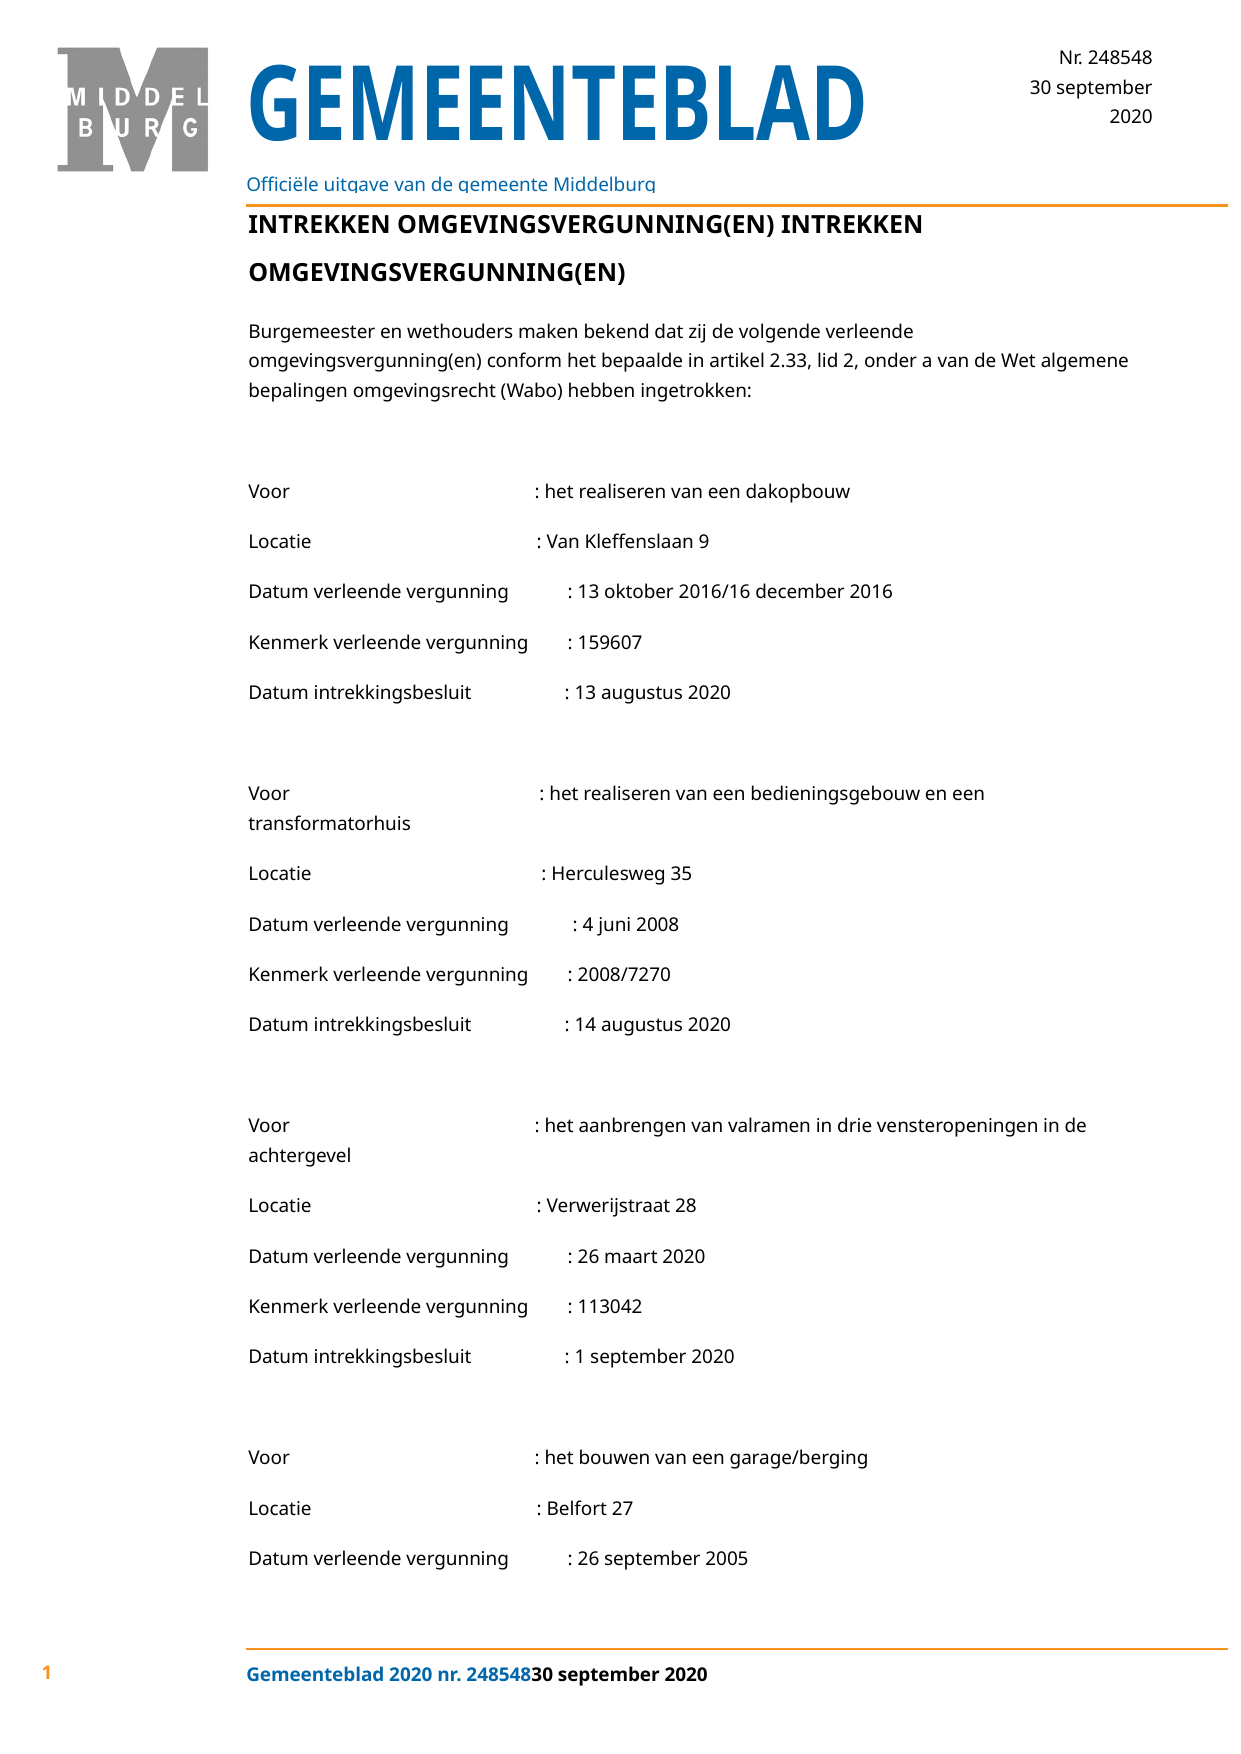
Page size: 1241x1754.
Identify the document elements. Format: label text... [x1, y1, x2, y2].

text Voor : het bouwen van een garage/berging [248, 1444, 1152, 1470]
text Voor : het realiseren van een bedieningsgebouw en een transformatorhuis [248, 780, 1152, 836]
text Locatie : Verwerijstraat 28 [248, 1192, 1152, 1218]
text Locatie : Belfort 27 [248, 1495, 1152, 1521]
text Datum intrekkingsbesluit : 13 augustus 2020 [248, 679, 1152, 705]
text Kenmerk verleende vergunning : 113042 [248, 1293, 1152, 1319]
text Datum verleende vergunning : 26 maart 2020 [248, 1243, 1152, 1269]
text Datum verleende vergunning : 26 september 2005 [248, 1545, 1152, 1571]
text Datum verleende vergunning : 13 oktober 2016/16 december 2016 [248, 579, 1152, 604]
text Burgemeester en wethouders maken bekend dat zij de volgende verleende omgevingsvergunning(en) conform het bepaalde in artikel 2.33, lid 2, onder a van de Wet algemene bepalingen omgevingsrecht (Wabo) hebben ingetrokken: [248, 318, 1152, 403]
text Datum intrekkingsbesluit : 14 augustus 2020 [248, 1012, 1152, 1037]
text Voor : het realiseren van een dakopbouw [248, 478, 1152, 504]
text Voor : het aanbrengen van valramen in drie vensteropeningen in de achtergevel [248, 1112, 1152, 1168]
text INTREKKEN OMGEVINGSVERGUNNING(EN) INTREKKEN OMGEVINGSVERGUNNING(EN) [248, 207, 1152, 288]
text Locatie : Herculesweg 35 [248, 860, 1152, 886]
text Datum verleende vergunning : 4 juni 2008 [248, 911, 1152, 937]
picture [41, 47, 231, 172]
text Locatie : Van Kleffenslaan 9 [248, 528, 1152, 554]
text Kenmerk verleende vergunning : 159607 [248, 629, 1152, 655]
text Datum intrekkingsbesluit : 1 september 2020 [248, 1344, 1152, 1369]
text Kenmerk verleende vergunning : 2008/7270 [248, 961, 1152, 987]
